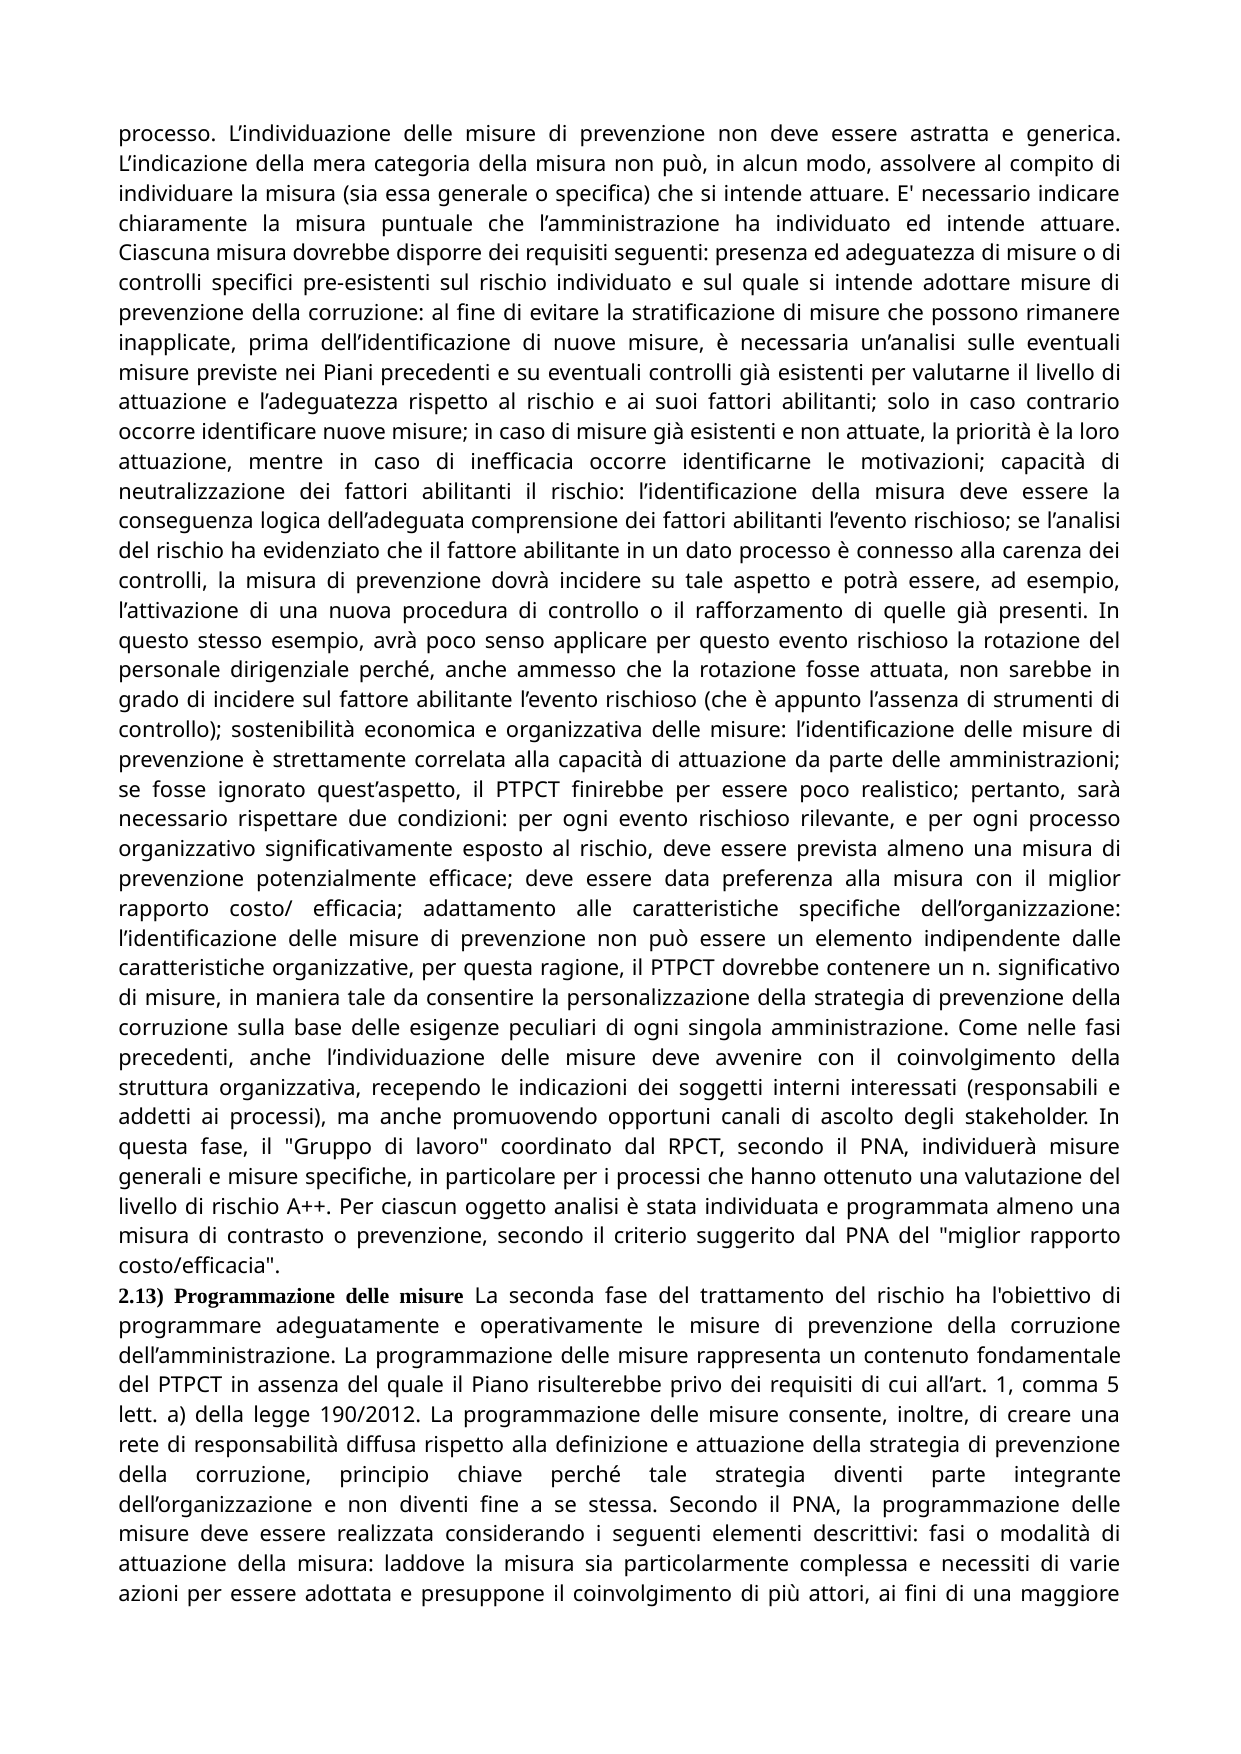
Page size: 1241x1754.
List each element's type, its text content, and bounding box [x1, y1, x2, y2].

text 2.13) Programmazione delle misure La seconda fase del trattamento del rischio ha l'obiettivo di programmare adeguatamente e operativamente le misure di prevenzione della corruzione dell’amministrazione. La programmazione delle misure rappresenta un contenuto fondamentale del PTPCT in assenza del quale il Piano risulterebbe privo dei requisiti di cui all’art. 1, comma 5 lett. a) della legge 190/2012. La programmazione delle misure consente, inoltre, di creare una rete di responsabilità diffusa rispetto alla definizione e attuazione della strategia di prevenzione della corruzione, principio chiave perché tale strategia diventi parte integrante dell’organizzazione e non diventi fine a se stessa. Secondo il PNA, la programmazione delle misure deve essere realizzata considerando i seguenti elementi descrittivi: fasi o modalità di attuazione della misura: laddove la misura sia particolarmente complessa e necessiti di varie azioni per essere adottata e presuppone il coinvolgimento di più attori, ai fini di una maggiore [118, 1280, 1122, 1608]
text processo. L’individuazione delle misure di prevenzione non deve essere astratta e generica. L’indicazione della mera categoria della misura non può, in alcun modo, assolvere al compito di individuare la misura (sia essa generale o specifica) che si intende attuare. E' necessario indicare chiaramente la misura puntuale che l’amministrazione ha individuato ed intende attuare. Ciascuna misura dovrebbe disporre dei requisiti seguenti: presenza ed adeguatezza di misure o di controlli specifici pre-esistenti sul rischio individuato e sul quale si intende adottare misure di prevenzione della corruzione: al fine di evitare la stratificazione di misure che possono rimanere inapplicate, prima dell’identificazione di nuove misure, è necessaria un’analisi sulle eventuali misure previste nei Piani precedenti e su eventuali controlli già esistenti per valutarne il livello di attuazione e l’adeguatezza rispetto al rischio e ai suoi fattori abilitanti; solo in caso contrario occorre identificare nuove misure; in caso di misure già esistenti e non attuate, la priorità è la loro attuazione, mentre in caso di inefficacia occorre identificarne le motivazioni; capacità di neutralizzazione dei fattori abilitanti il rischio: l’identificazione della misura deve essere la conseguenza logica dell’adeguata comprensione dei fattori abilitanti l’evento rischioso; se l’analisi del rischio ha evidenziato che il fattore abilitante in un dato processo è connesso alla carenza dei controlli, la misura di prevenzione dovrà incidere su tale aspetto e potrà essere, ad esempio, l’attivazione di una nuova procedura di controllo o il rafforzamento di quelle già presenti. In questo stesso esempio, avrà poco senso applicare per questo evento rischioso la rotazione del personale dirigenziale perché, anche ammesso che la rotazione fosse attuata, non sarebbe in grado di incidere sul fattore abilitante l’evento rischioso (che è appunto l’assenza di strumenti di controllo); sostenibilità economica e organizzativa delle misure: l’identificazione delle misure di prevenzione è strettamente correlata alla capacità di attuazione da parte delle amministrazioni; se fosse ignorato quest’aspetto, il PTPCT finirebbe per essere poco realistico; pertanto, sarà necessario rispettare due condizioni: per ogni evento rischioso rilevante, e per ogni processo organizzativo significativamente esposto al rischio, deve essere prevista almeno una misura di prevenzione potenzialmente efficace; deve essere data preferenza alla misura con il miglior rapporto costo/ efficacia; adattamento alle caratteristiche specifiche dell’organizzazione: l’identificazione delle misure di prevenzione non può essere un elemento indipendente dalle caratteristiche organizzative, per questa ragione, il PTPCT dovrebbe contenere un n. significativo di misure, in maniera tale da consentire la personalizzazione della strategia di prevenzione della corruzione sulla base delle esigenze peculiari di ogni singola amministrazione. Come nelle fasi precedenti, anche l’individuazione delle misure deve avvenire con il coinvolgimento della struttura organizzativa, recependo le indicazioni dei soggetti interni interessati (responsabili e addetti ai processi), ma anche promuovendo opportuni canali di ascolto degli stakeholder. In questa fase, il "Gruppo di lavoro" coordinato dal RPCT, secondo il PNA, individuerà misure generali e misure specifiche, in particolare per i processi che hanno ottenuto una valutazione del livello di rischio A++. Per ciascun oggetto analisi è stata individuata e programmata almeno una misura di contrasto o prevenzione, secondo il criterio suggerito dal PNA del "miglior rapporto costo/efficacia". [118, 118, 1122, 1280]
